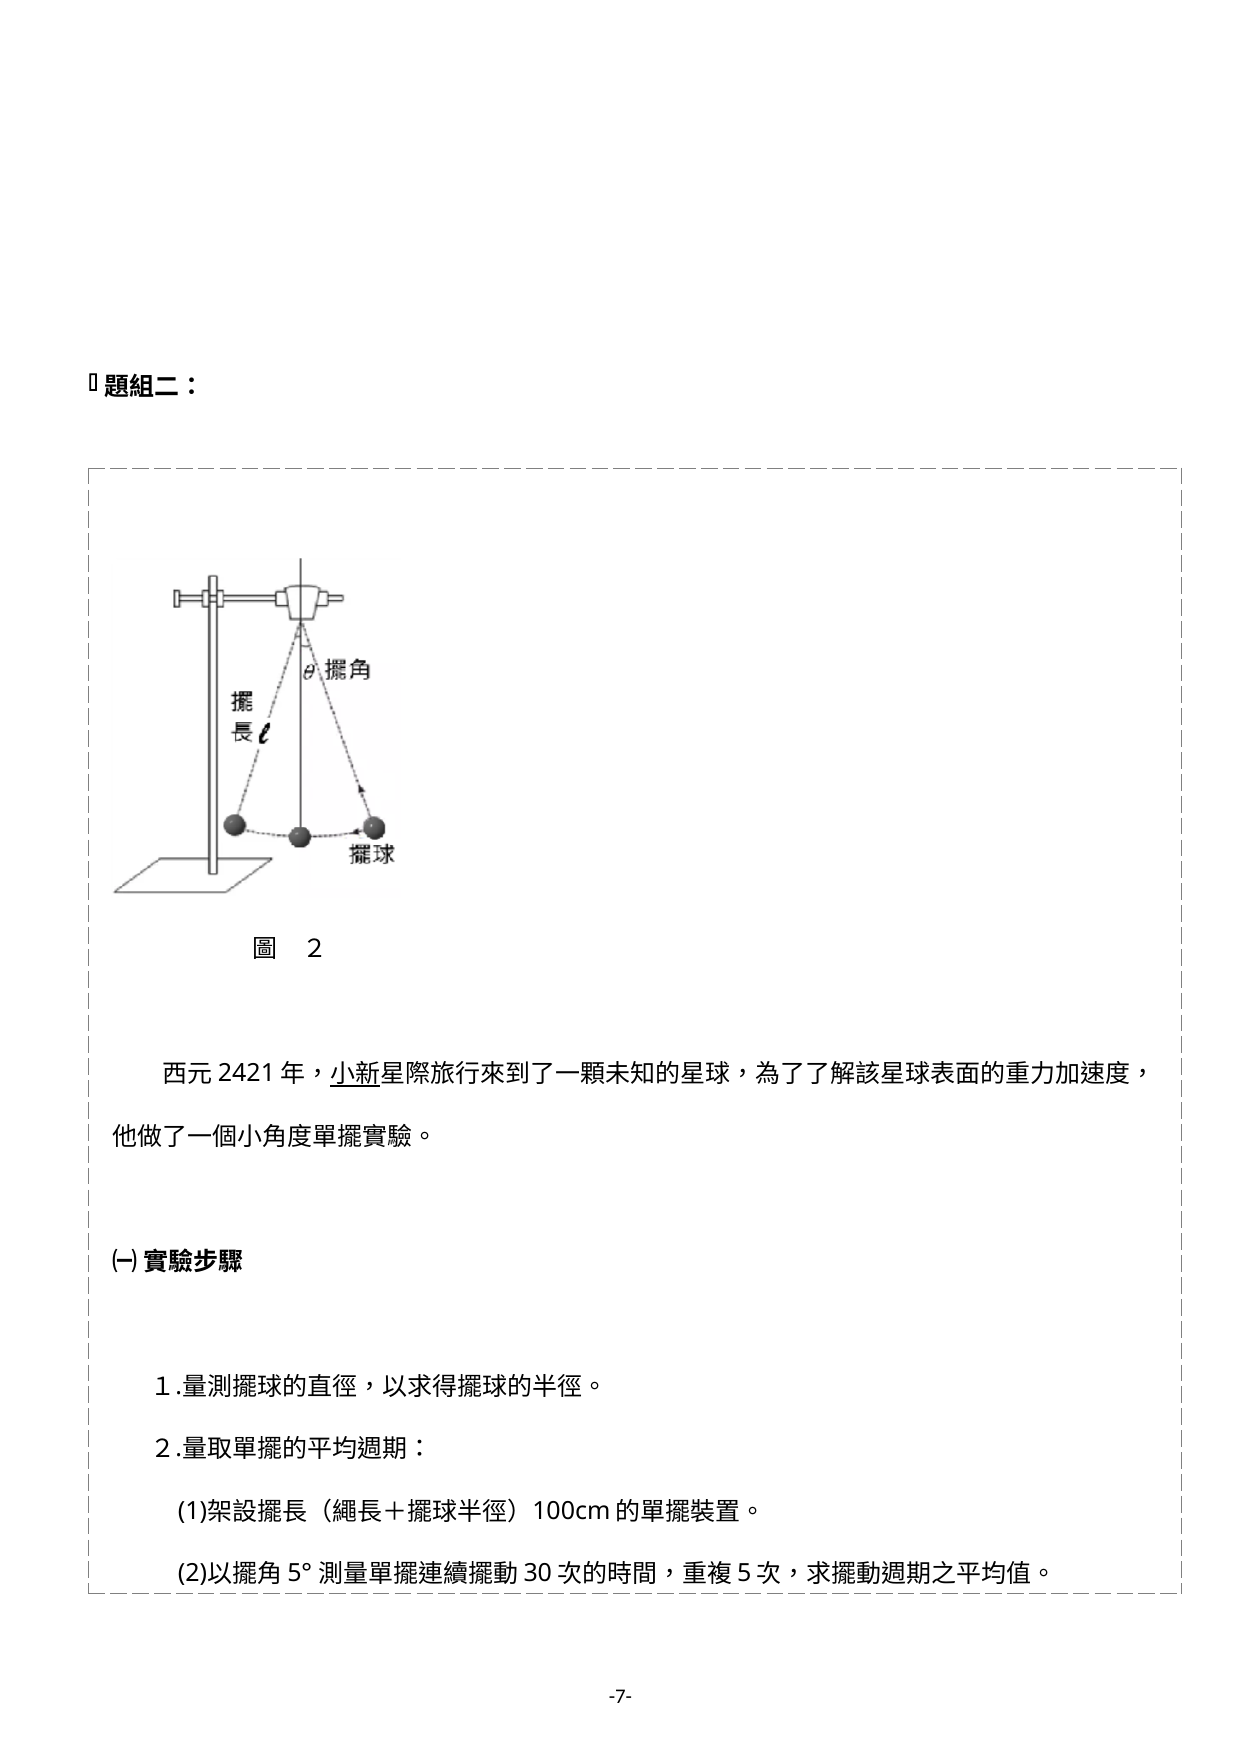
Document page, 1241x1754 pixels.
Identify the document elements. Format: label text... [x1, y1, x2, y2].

table_header 圖 ２ [100, 530, 430, 968]
text  題組二： [89, 343, 1181, 405]
table_header 西元2421年，小新星際旅行來到了一顆未知的星球，為了了解該星球表面的重力加速度，他做了一個小角度單擺實驗。 ㈠ 實驗步驟 １.量測擺球的直徑，以求得擺球的半徑。 ２.量取單擺的平均週期： (1)架設擺長（繩長＋擺球半徑）100cm的單擺裝置。 (2)以擺角5° 測量單擺連續擺動30次的時間，重複5次，求擺動週期之平均值。 ３.依序改變擺長為80cm、60cm、40cm、20cm，重複實驗步驟２，測量不同擺長單擺的平均週期。 ㈡ 實驗記錄 [89, 468, 1181, 1593]
